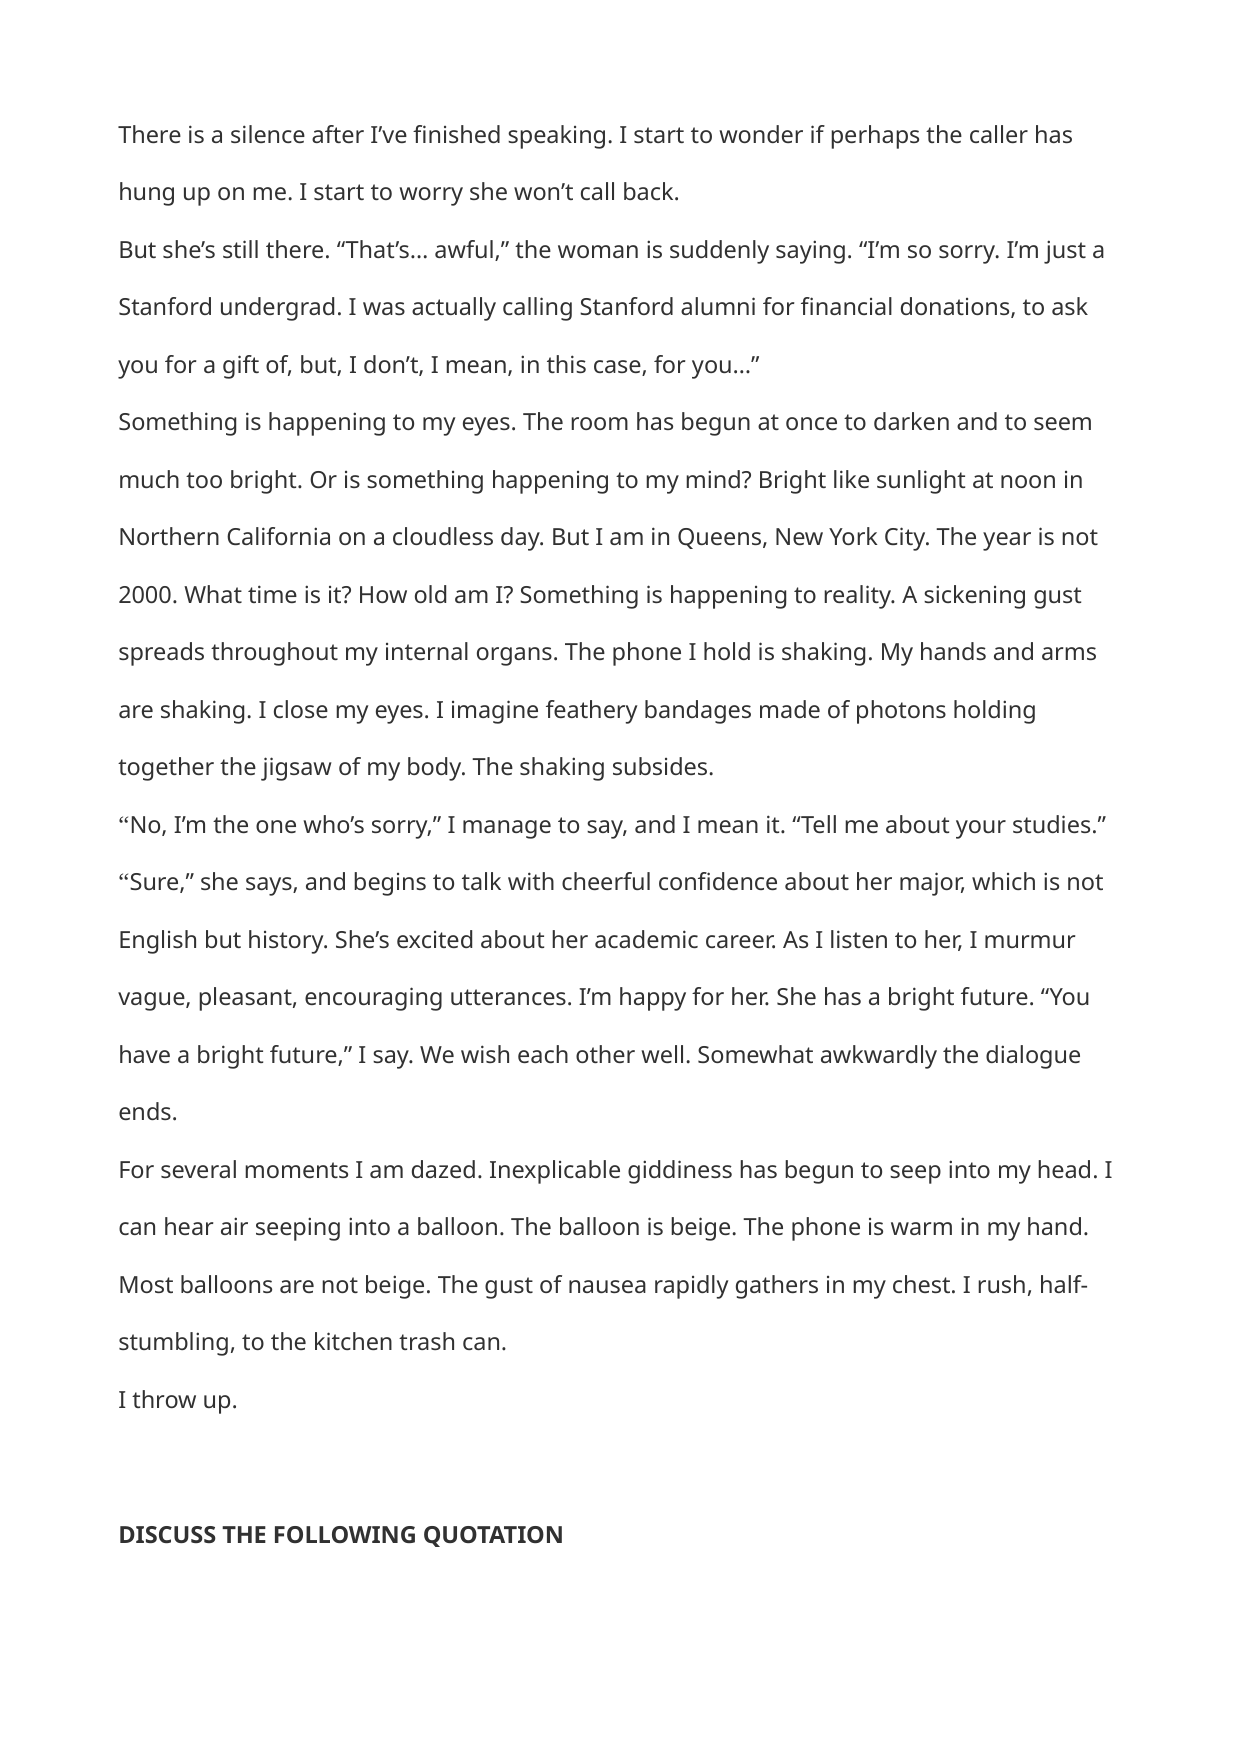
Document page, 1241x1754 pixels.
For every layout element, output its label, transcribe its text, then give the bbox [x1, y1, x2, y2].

text I throw up. [118, 1383, 1122, 1415]
text There is a silence after I’ve finished speaking. I start to wonder if perhaps the caller has hung up on me. I start to worry she won’t call back. [118, 118, 1122, 208]
text “Sure,” she says, and begins to talk with cheerful confidence about her major, which is not English but history. She’s excited about her academic career. As I listen to her, I murmur vague, pleasant, encouraging utterances. I’m happy for her. She has a bright future. “You have a bright future,” I say. We wish each other well. Somewhat awkwardly the dialogue ends. [118, 866, 1122, 1128]
text DISCUSS THE FOLLOWING QUOTATION [118, 1519, 1122, 1551]
text “No, I’m the one who’s sorry,” I manage to say, and I mean it. “Tell me about your studies.” [118, 808, 1122, 840]
text But she’s still there. “That’s… awful,” the woman is suddenly saying. “I’m so sorry. I’m just a Stanford undergrad. I was actually calling Stanford alumni for financial donations, to ask you for a gift of, but, I don’t, I mean, in this case, for you…” [118, 233, 1122, 380]
text Something is happening to my eyes. The room has begun at once to darken and to seem much too bright. Or is something happening to my mind? Bright like sunlight at noon in Northern California on a cloudless day. But I am in Queens, New York City. The year is not 2000. What time is it? How old am I? Something is happening to reality. A sickening gust spreads throughout my internal organs. The phone I hold is shaking. My hands and arms are shaking. I close my eyes. I imagine feathery bandages made of photons holding together the jigsaw of my body. The shaking subsides. [118, 406, 1122, 783]
text For several moments I am dazed. Inexplicable giddiness has begun to seep into my head. I can hear air seeping into a balloon. The balloon is beige. The phone is warm in my hand. Most balloons are not beige. The gust of nausea rapidly gathers in my chest. I rush, half-stumbling, to the kitchen trash can. [118, 1153, 1122, 1358]
